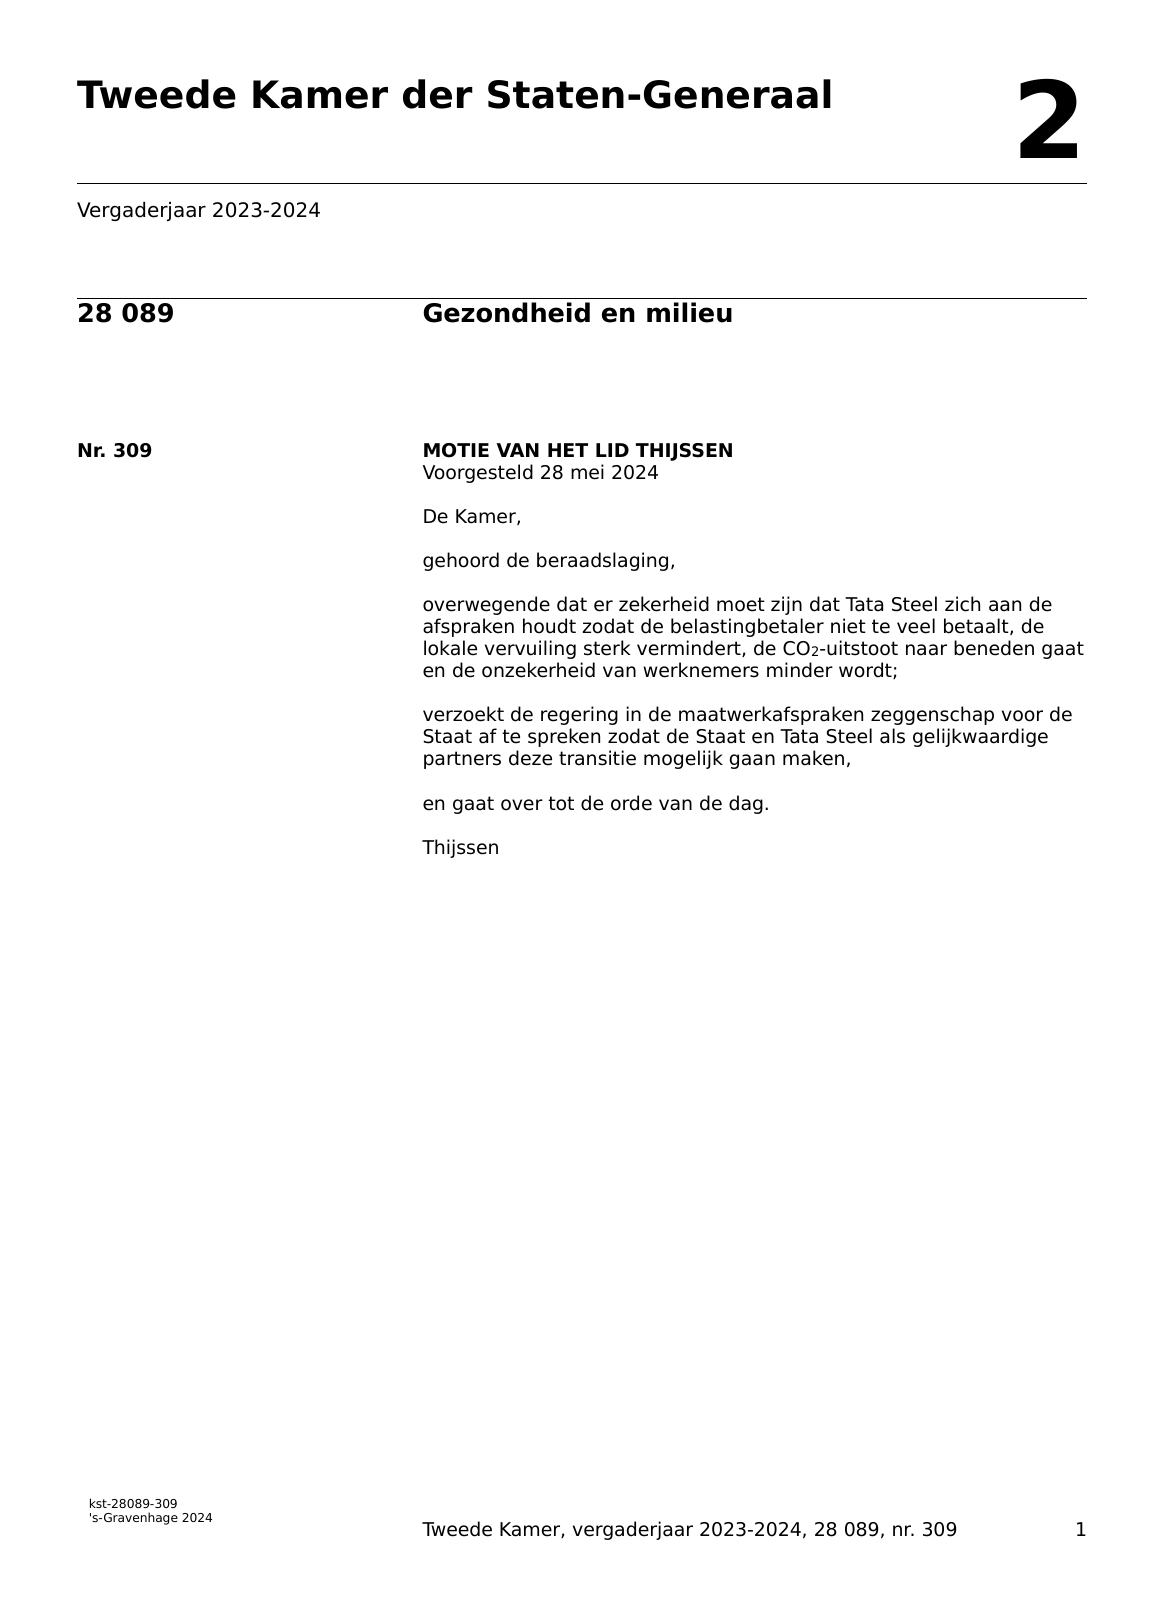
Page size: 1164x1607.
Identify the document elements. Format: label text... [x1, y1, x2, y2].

table_cell Vergaderjaar 2023-2024 [77, 184, 1087, 298]
subtitle Nr. 309 MOTIE VAN HET LID THIJSSEN [77, 440, 1087, 462]
text Voorgesteld 28 mei 2024 [422, 462, 1087, 484]
table_header 2 [886, 59, 1087, 183]
text gehoord de beraadslaging, [422, 550, 1087, 572]
text overwegende dat er zekerheid moet zijn dat Tata Steel zich aan de afspraken houdt zodat de belastingbetaler niet te veel betaalt, de lokale vervuiling sterk vermindert, de CO2-uitstoot naar beneden gaat en de onzekerheid van werknemers minder wordt; [422, 594, 1087, 682]
table_header Tweede Kamer der Staten-Generaal [77, 59, 886, 183]
text De Kamer, [422, 506, 1087, 528]
text Thijssen [422, 837, 1087, 858]
text 's-Gravenhage 2024 [88, 1511, 323, 1525]
text kst-28089-309 [88, 1497, 323, 1511]
text en gaat over tot de orde van de dag. [422, 792, 1087, 814]
text verzoekt de regering in de maatwerkafspraken zeggenschap voor de Staat af te spreken zodat de Staat en Tata Steel als gelijkwaardige partners deze transitie mogelijk gaan maken, [422, 704, 1087, 770]
subtitle 28 089 Gezondheid en milieu [77, 299, 1087, 329]
